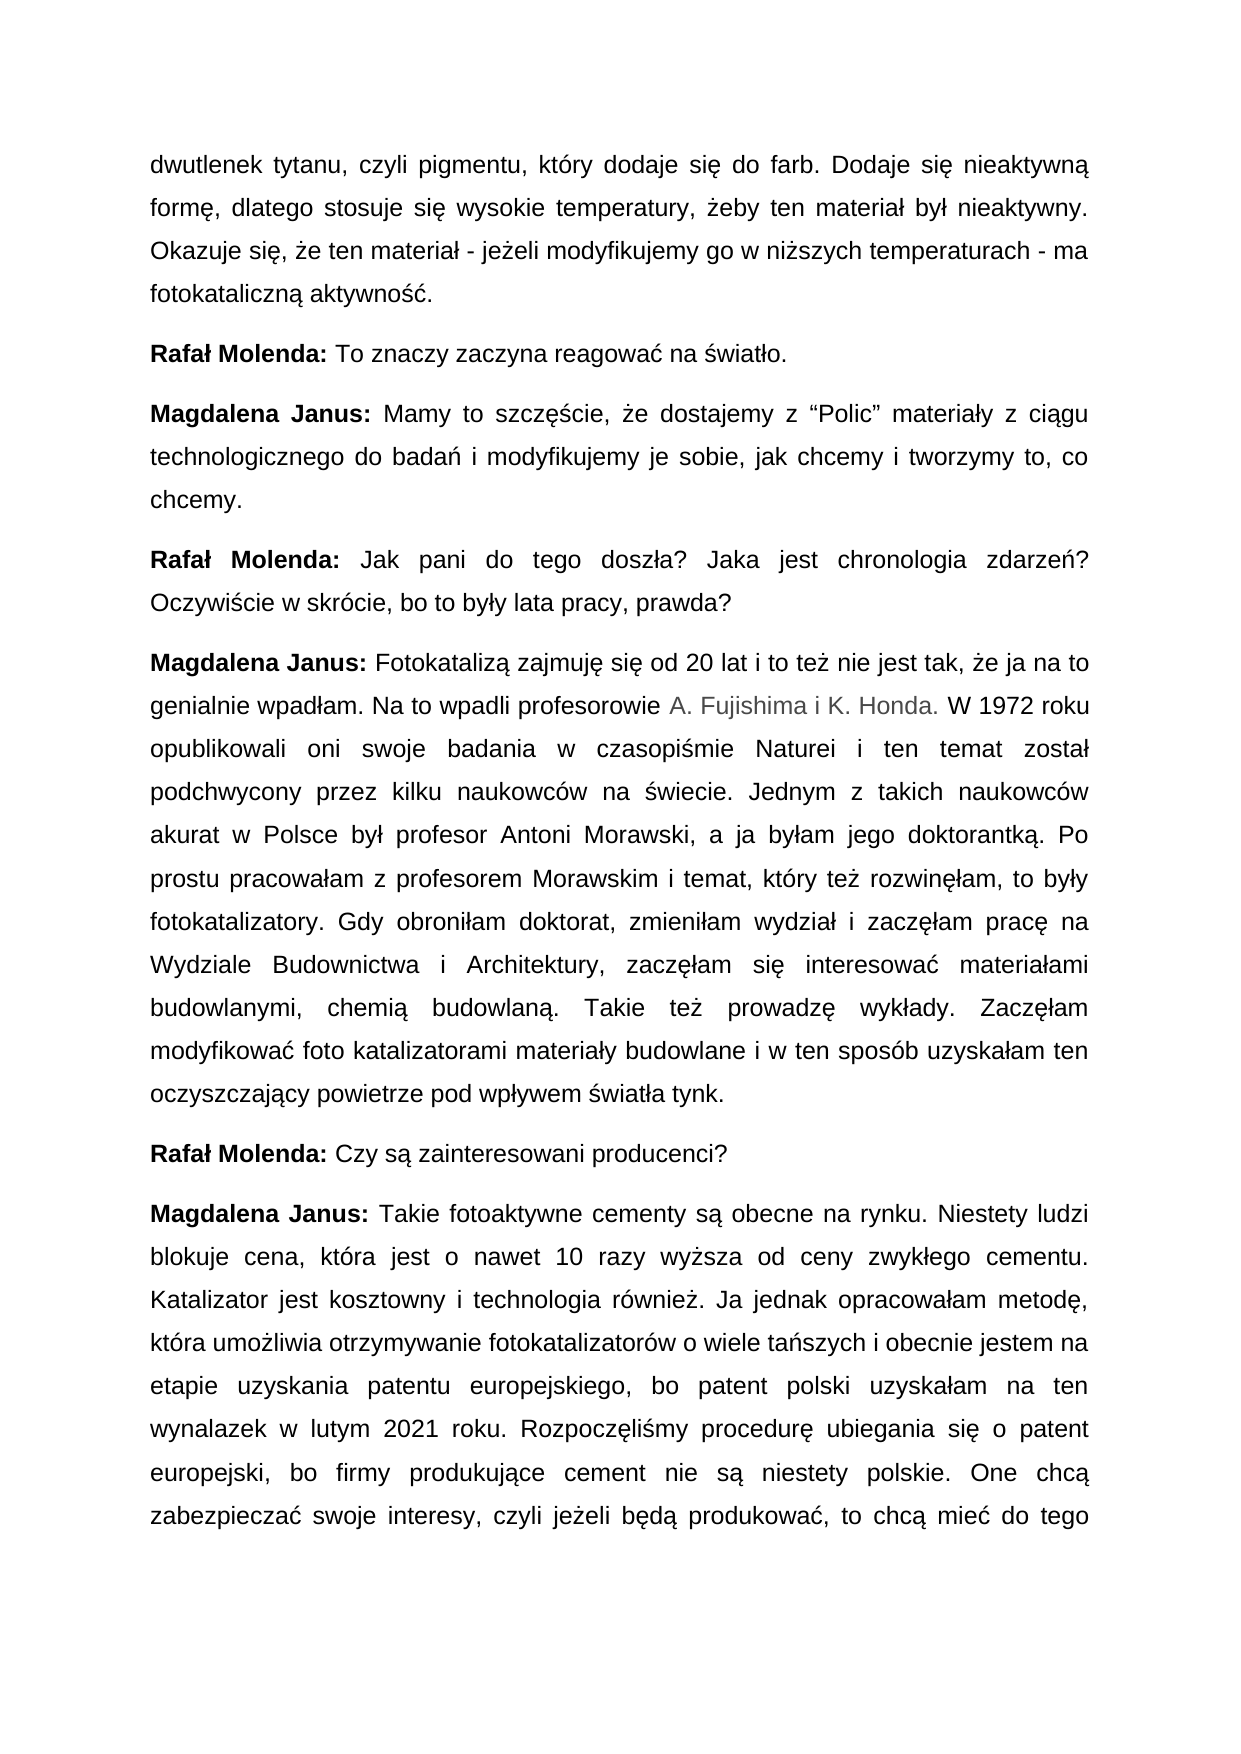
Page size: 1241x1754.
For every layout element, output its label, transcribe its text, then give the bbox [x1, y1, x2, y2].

text dwutlenek tytanu, czyli pigmentu, który dodaje się do farb. Dodaje się nieaktywną formę, dlatego stosuje się wysokie temperatury, żeby ten materiał był nieaktywny. Okazuje się, że ten materiał - jeżeli modyfikujemy go w niższych temperaturach - ma fotokataliczną aktywność. [150, 150, 1090, 308]
text Magdalena Janus: Takie fotoaktywne cementy są obecne na rynku. Niestety ludzi blokuje cena, która jest o nawet 10 razy wyższa od ceny zwykłego cementu. Katalizator jest kosztowny i technologia również. Ja jednak opracowałam metodę, która umożliwia otrzymywanie fotokatalizatorów o wiele tańszych i obecnie jestem na etapie uzyskania patentu europejskiego, bo patent polski uzyskałam na ten wynalazek w lutym 2021 roku. Rozpoczęliśmy procedurę ubiegania się o patent europejski, bo firmy produkujące cement nie są niestety polskie. One chcą zabezpieczać swoje interesy, czyli jeżeli będą produkować, to chcą mieć do tego [150, 1199, 1090, 1529]
text Rafał Molenda: Czy są zainteresowani producenci? [150, 1139, 1090, 1168]
text Rafał Molenda: Jak pani do tego doszła? Jaka jest chronologia zdarzeń? Oczywiście w skrócie, bo to były lata pracy, prawda? [150, 545, 1090, 617]
text Rafał Molenda: To znaczy zaczyna reagować na światło. [150, 339, 1090, 368]
text Magdalena Janus: Mamy to szczęście, że dostajemy z “Polic” materiały z ciągu technologicznego do badań i modyfikujemy je sobie, jak chcemy i tworzymy to, co chcemy. [150, 399, 1090, 514]
text Magdalena Janus: Fotokatalizą zajmuję się od 20 lat i to też nie jest tak, że ja na to genialnie wpadłam. Na to wpadli profesorowie A. Fujishima i K. Honda. W 1972 roku opublikowali oni swoje badania w czasopiśmie Naturei i ten temat został podchwycony przez kilku naukowców na świecie. Jednym z takich naukowców akurat w Polsce był profesor Antoni Morawski, a ja byłam jego doktorantką. Po prostu pracowałam z profesorem Morawskim i temat, który też rozwinęłam, to były fotokatalizatory. Gdy obroniłam doktorat, zmieniłam wydział i zaczęłam pracę na Wydziale Budownictwa i Architektury, zaczęłam się interesować materiałami budowlanymi, chemią budowlaną. Takie też prowadzę wykłady. Zaczęłam modyfikować foto katalizatorami materiały budowlane i w ten sposób uzyskałam ten oczyszczający powietrze pod wpływem światła tynk. [150, 648, 1090, 1108]
